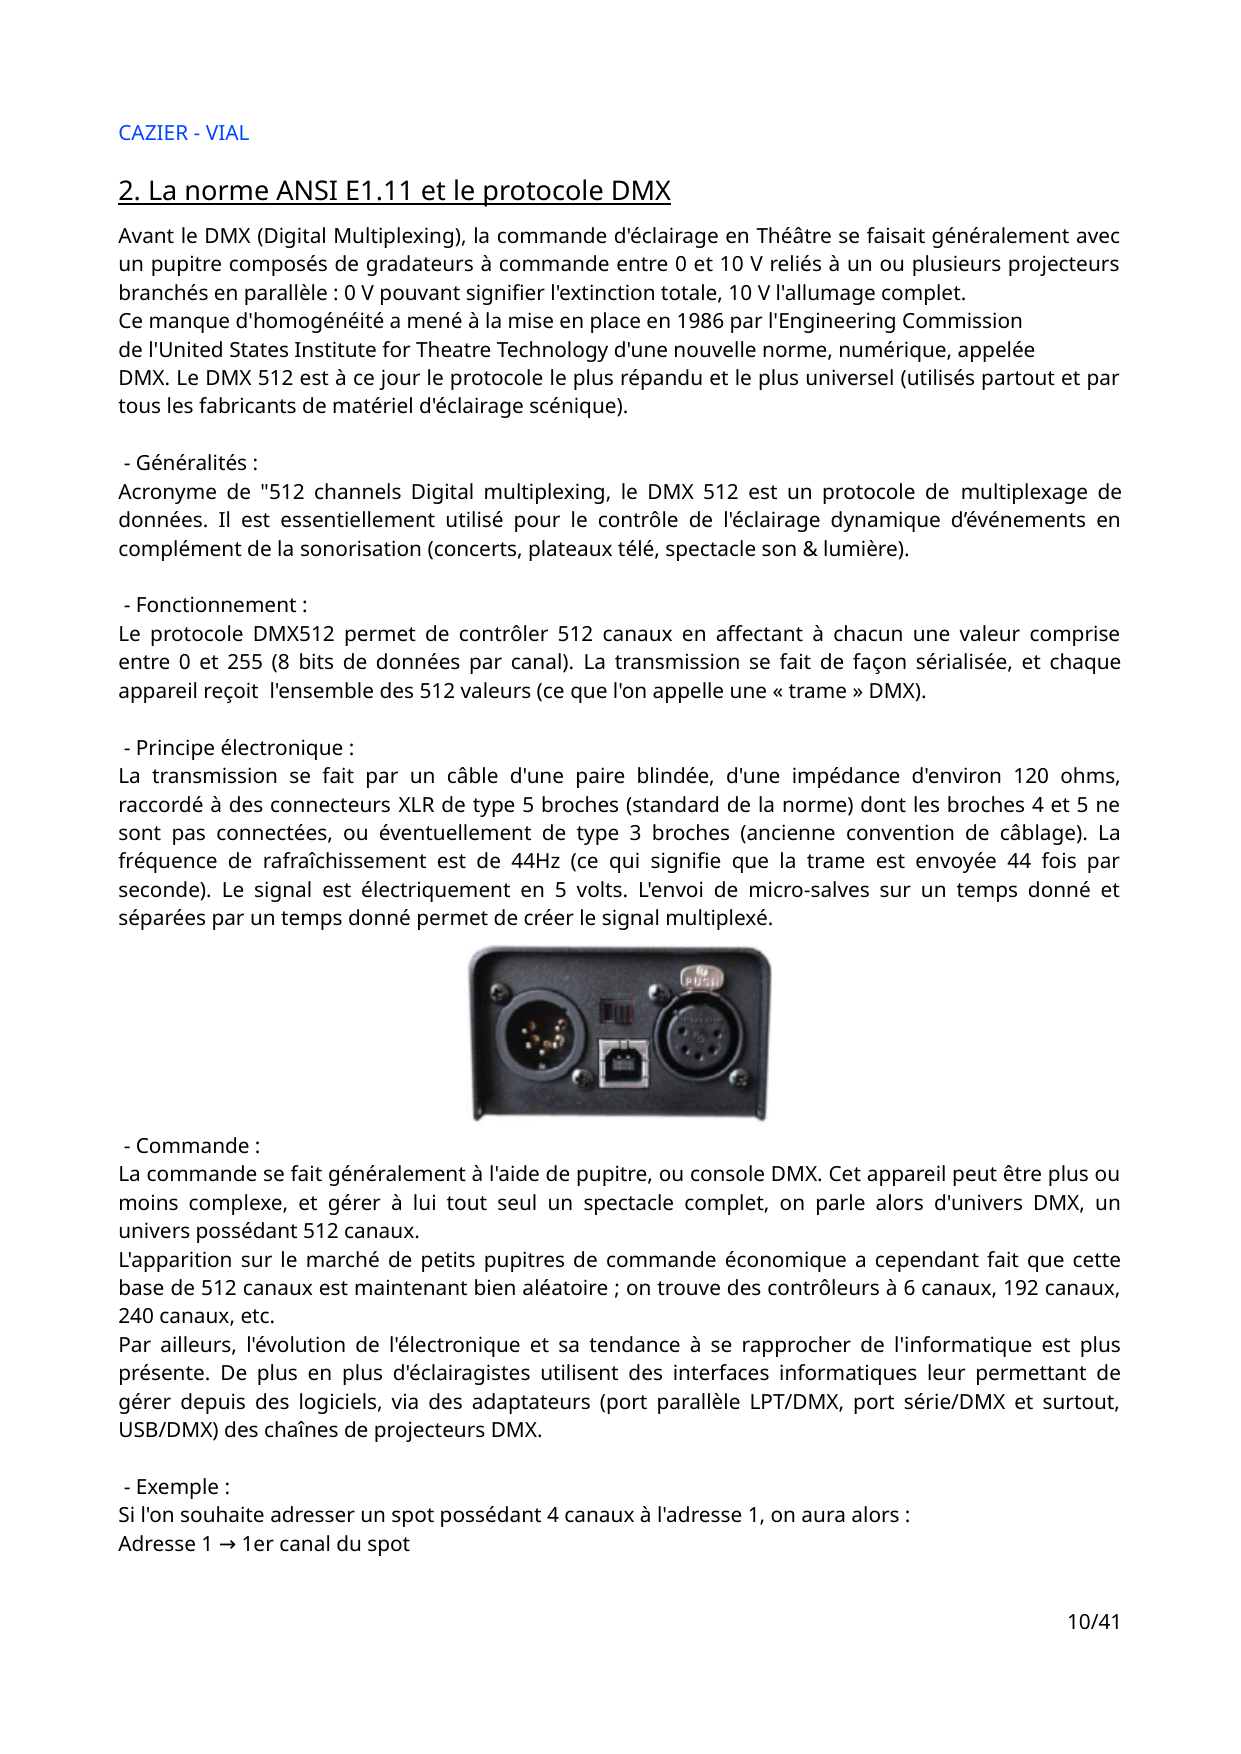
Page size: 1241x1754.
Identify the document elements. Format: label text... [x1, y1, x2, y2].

text L'apparition sur le marché de petits pupitres de commande économique a cependant fait que cette base de 512 canaux est maintenant bien aléatoire ; on trouve des contrôleurs à 6 canaux, 192 canaux, 240 canaux, etc. [118, 1245, 1122, 1330]
text La commande se fait généralement à l'aide de pupitre, ou console DMX. Cet appareil peut être plus ou moins complexe, et gérer à lui tout seul un spectacle complet, on parle alors d'univers DMX, un univers possédant 512 canaux. [118, 1159, 1122, 1245]
text CAZIER - VIAL [118, 118, 1122, 147]
text DMX. Le DMX 512 est à ce jour le protocole le plus répandu et le plus universel (utilisés partout et par tous les fabricants de matériel d'éclairage scénique). [118, 363, 1122, 420]
text Ce manque d'homogénéité a mené à la mise en place en 1986 par l'Engineering Commission [118, 306, 1122, 335]
text - Fonctionnement : [118, 591, 1122, 619]
text Si l'on souhaite adresser un spot possédant 4 canaux à l'adresse 1, on aura alors : [118, 1501, 1122, 1529]
text Par ailleurs, l'évolution de l'électronique et sa tendance à se rapprocher de l'informatique est plus présente. De plus en plus d'éclairagistes utilisent des interfaces informatiques leur permettant de gérer depuis des logiciels, via des adaptateurs (port parallèle LPT/DMX, port série/DMX et surtout, USB/DMX) des chaînes de projecteurs DMX. [118, 1330, 1122, 1444]
text - Principe électronique : [118, 733, 1122, 761]
text Adresse 1 → 1er canal du spot [118, 1529, 1122, 1557]
text Acronyme de "512 channels Digital multiplexing, le DMX 512 est un protocole de multiplexage de données. Il est essentiellement utilisé pour le contrôle de l'éclairage dynamique d’événements en complément de la sonorisation (concerts, plateaux télé, spectacle son & lumière). [118, 477, 1122, 562]
picture [466, 944, 774, 1129]
text - Exemple : [118, 1472, 1122, 1501]
text Avant le DMX (Digital Multiplexing), la commande d'éclairage en Théâtre se faisait généralement avec un pupitre composés de gradateurs à commande entre 0 et 10 V reliés à un ou plusieurs projecteurs branchés en parallèle : 0 V pouvant signifier l'extinction totale, 10 V l'allumage complet. [118, 221, 1122, 306]
text - Commande : [118, 1131, 1122, 1159]
text Le protocole DMX512 permet de contrôler 512 canaux en affectant à chacun une valeur comprise entre 0 et 255 (8 bits de données par canal). La transmission se fait de façon sérialisée, et chaque appareil reçoit l'ensemble des 512 valeurs (ce que l'on appelle une « trame » DMX). [118, 619, 1122, 704]
subtitle 2. La norme ANSI E1.11 et le protocole DMX [118, 172, 1122, 208]
text La transmission se fait par un câble d'une paire blindée, d'une impédance d'environ 120 ohms, raccordé à des connecteurs XLR de type 5 broches (standard de la norme) dont les broches 4 et 5 ne sont pas connectées, ou éventuellement de type 3 broches (ancienne convention de câblage). La fréquence de rafraîchissement est de 44Hz (ce qui signifie que la trame est envoyée 44 fois par seconde). Le signal est électriquement en 5 volts. L'envoi de micro-salves sur un temps donné et séparées par un temps donné permet de créer le signal multiplexé. [118, 761, 1122, 932]
text de l'United States Institute for Theatre Technology d'une nouvelle norme, numérique, appelée [118, 335, 1122, 363]
text - Généralités : [118, 448, 1122, 477]
